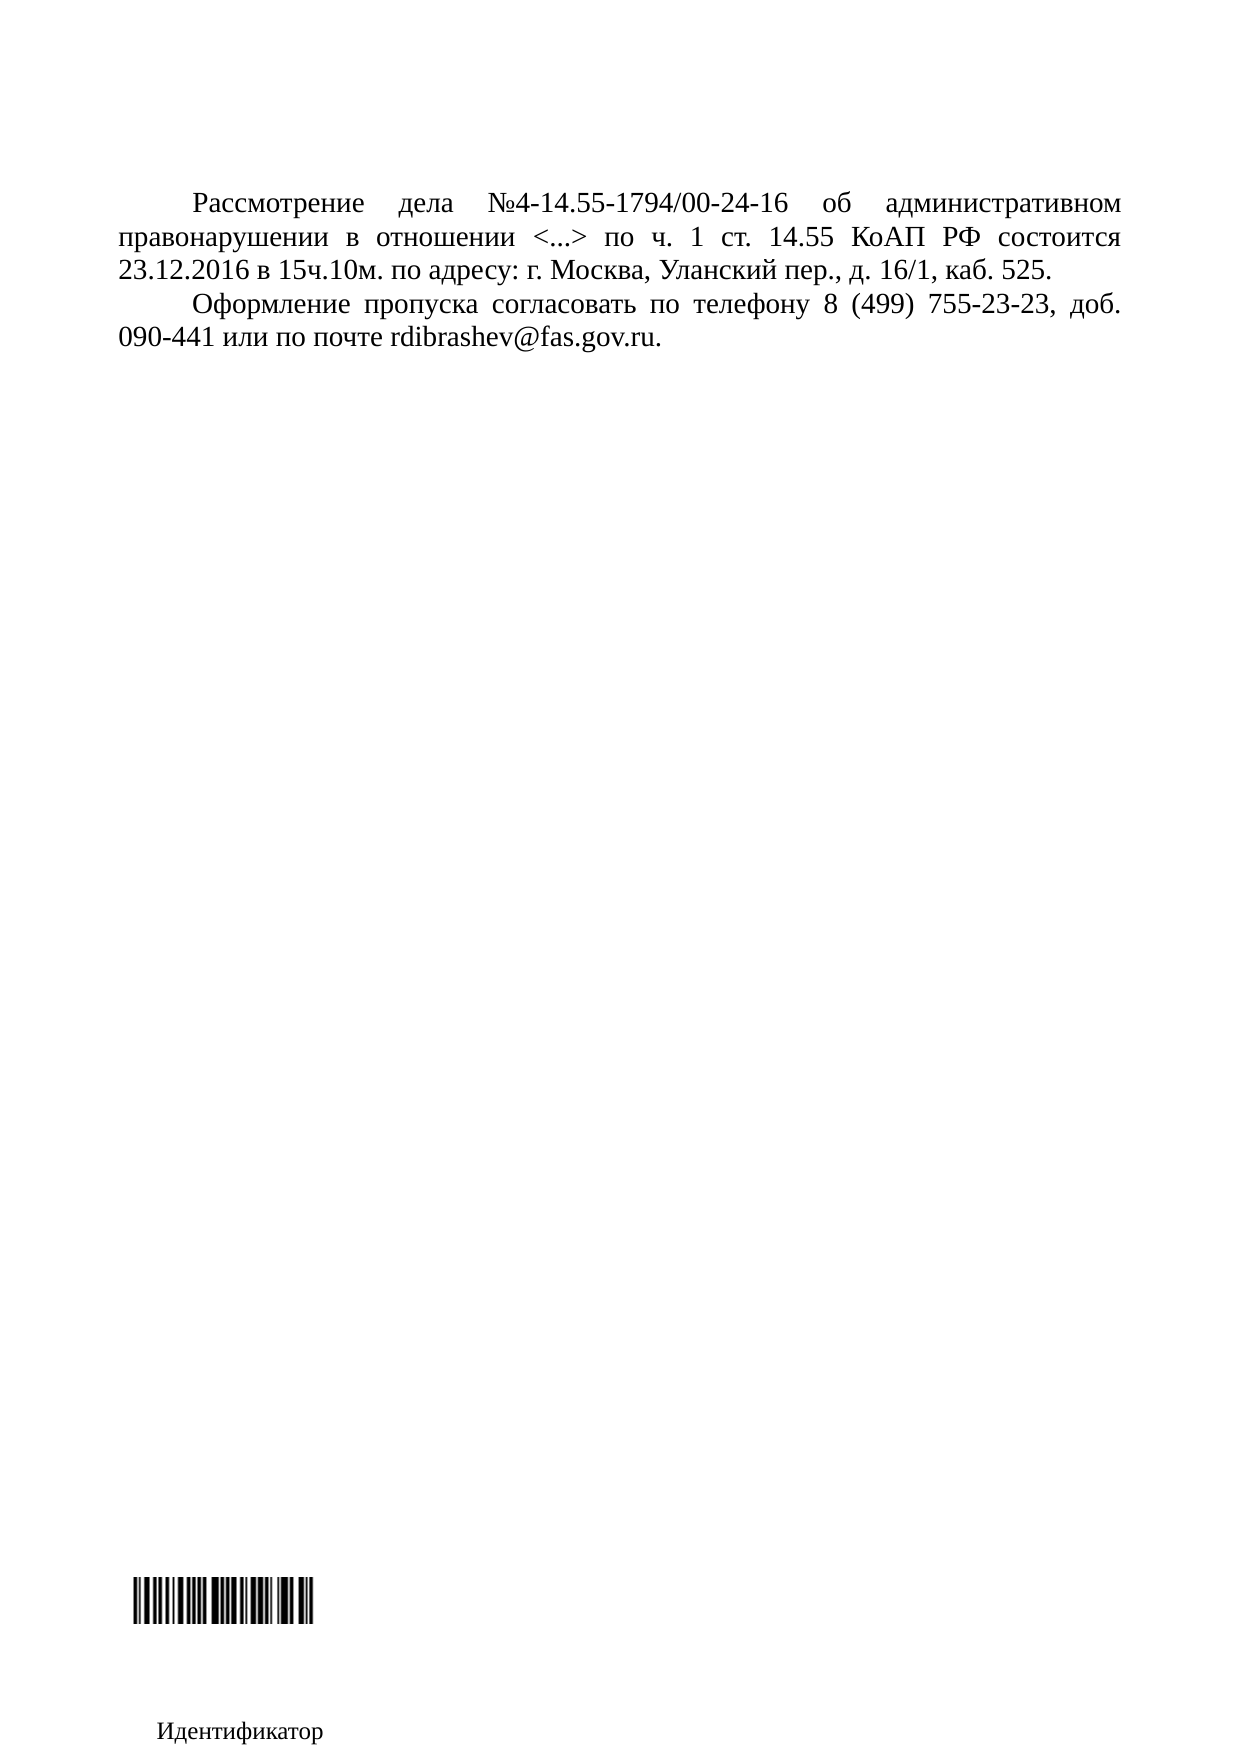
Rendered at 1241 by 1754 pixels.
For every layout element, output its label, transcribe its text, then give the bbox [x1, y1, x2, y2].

picture [118, 1577, 331, 1624]
text Рассмотрение дела №4-14.55-1794/00-24-16 об административном правонарушении в отношении <...> по ч. 1 ст. 14.55 КоАП РФ состоится 23.12.2016 в 15ч.10м. по адресу: г. Москва, Уланский пер., д. 16/1, каб. 525. [118, 185, 1122, 286]
text Оформление пропуска согласовать по телефону 8 (499) 755-23-23, доб. 090-441 или по почте rdibrashev@fas.gov.ru. [118, 286, 1122, 353]
